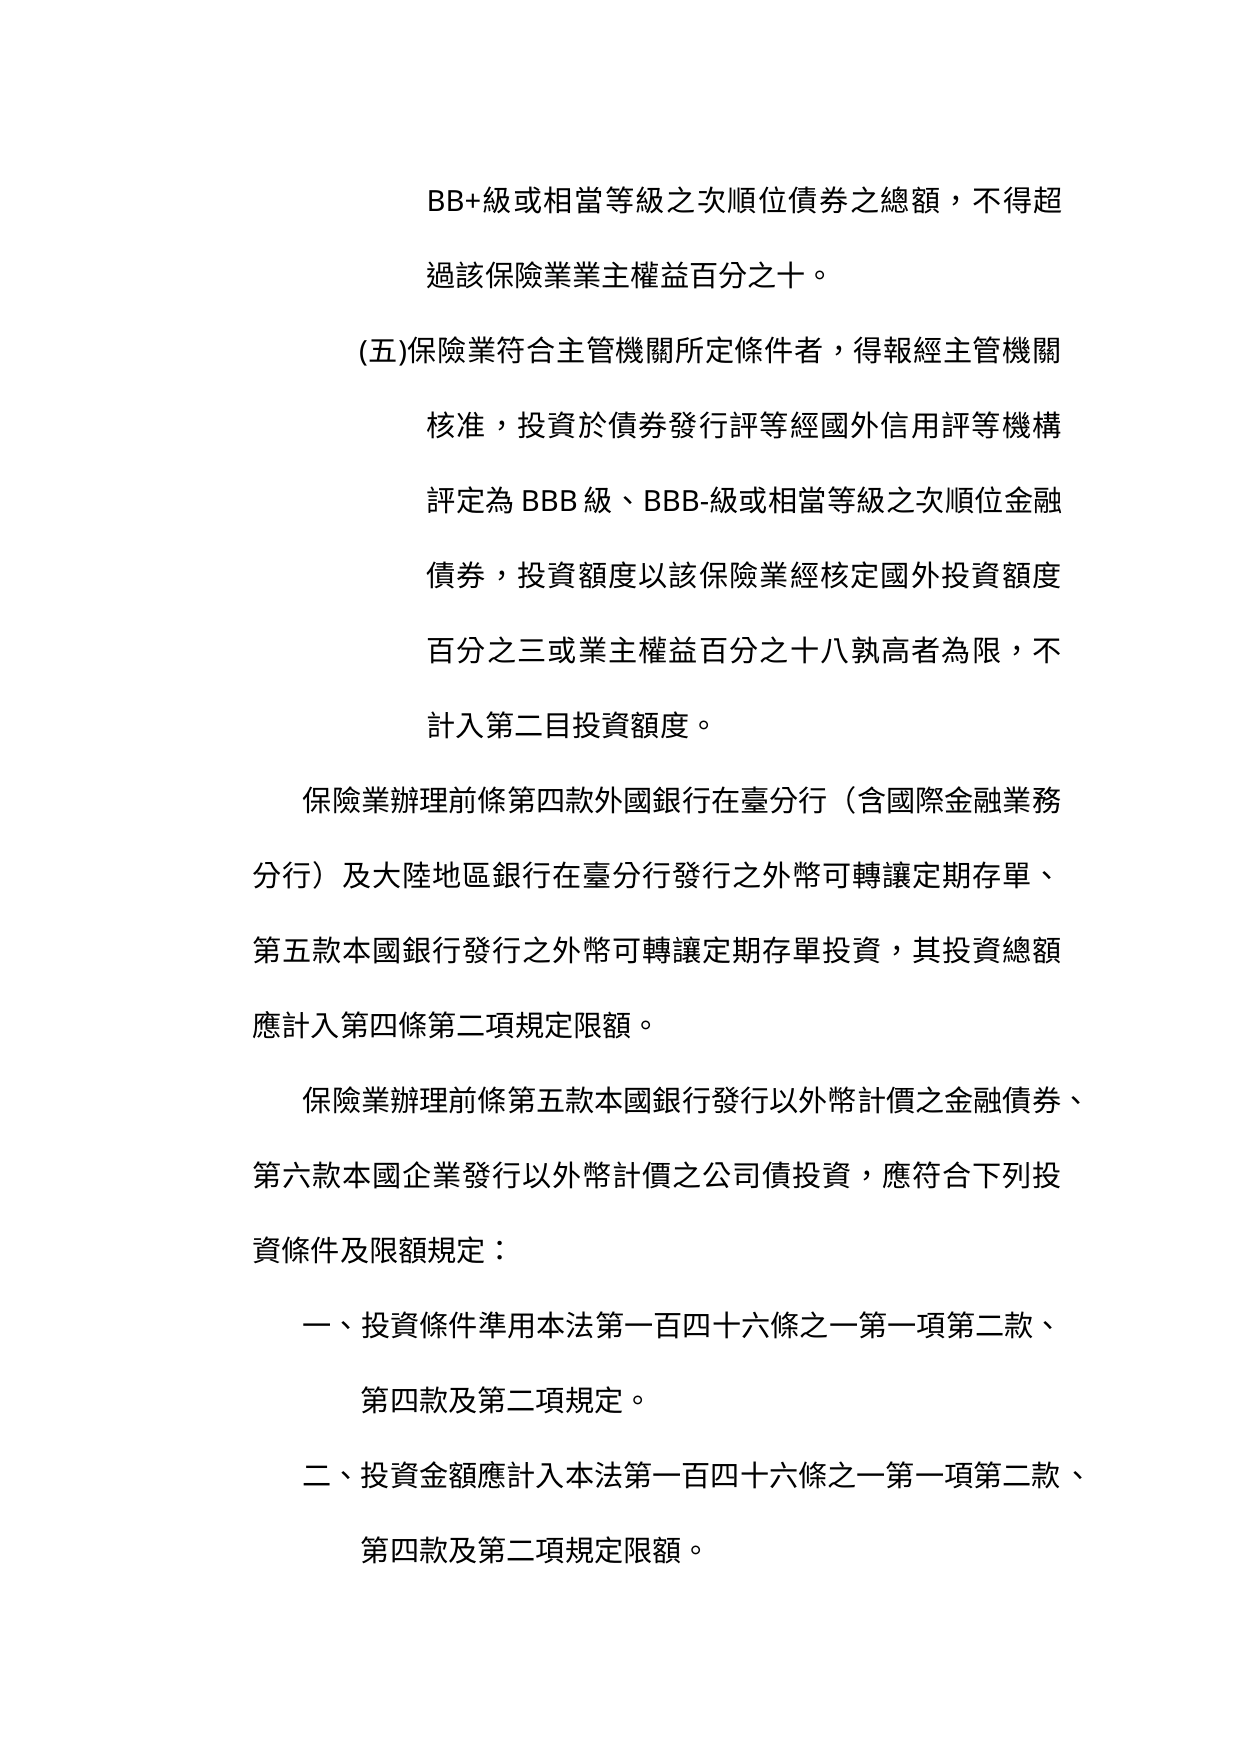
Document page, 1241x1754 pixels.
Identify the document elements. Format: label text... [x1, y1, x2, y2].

text BB+級或相當等級之次順位債券之總額，不得超過該保險業業主權益百分之十。 [359, 161, 1063, 311]
text 保險業辦理前條第五款本國銀行發行以外幣計價之金融債券、第六款本國企業發行以外幣計價之公司債投資，應符合下列投資條件及限額規定： [252, 1061, 1062, 1286]
text 二、投資金額應計入本法第一百四十六條之一第一項第二款、第四款及第二項規定限額。 [302, 1436, 1063, 1586]
text 一、投資條件準用本法第一百四十六條之一第一項第二款、第四款及第二項規定。 [302, 1286, 1063, 1436]
text 保險業辦理前條第四款外國銀行在臺分行（含國際金融業務分行）及大陸地區銀行在臺分行發行之外幣可轉讓定期存單、第五款本國銀行發行之外幣可轉讓定期存單投資，其投資總額應計入第四條第二項規定限額。 [252, 761, 1062, 1061]
text (五)保險業符合主管機關所定條件者，得報經主管機關核准，投資於債券發行評等經國外信用評等機構評定為BBB級、BBB-級或相當等級之次順位金融債券，投資額度以該保險業經核定國外投資額度百分之三或業主權益百分之十八孰高者為限，不計入第二目投資額度。 [359, 311, 1063, 761]
